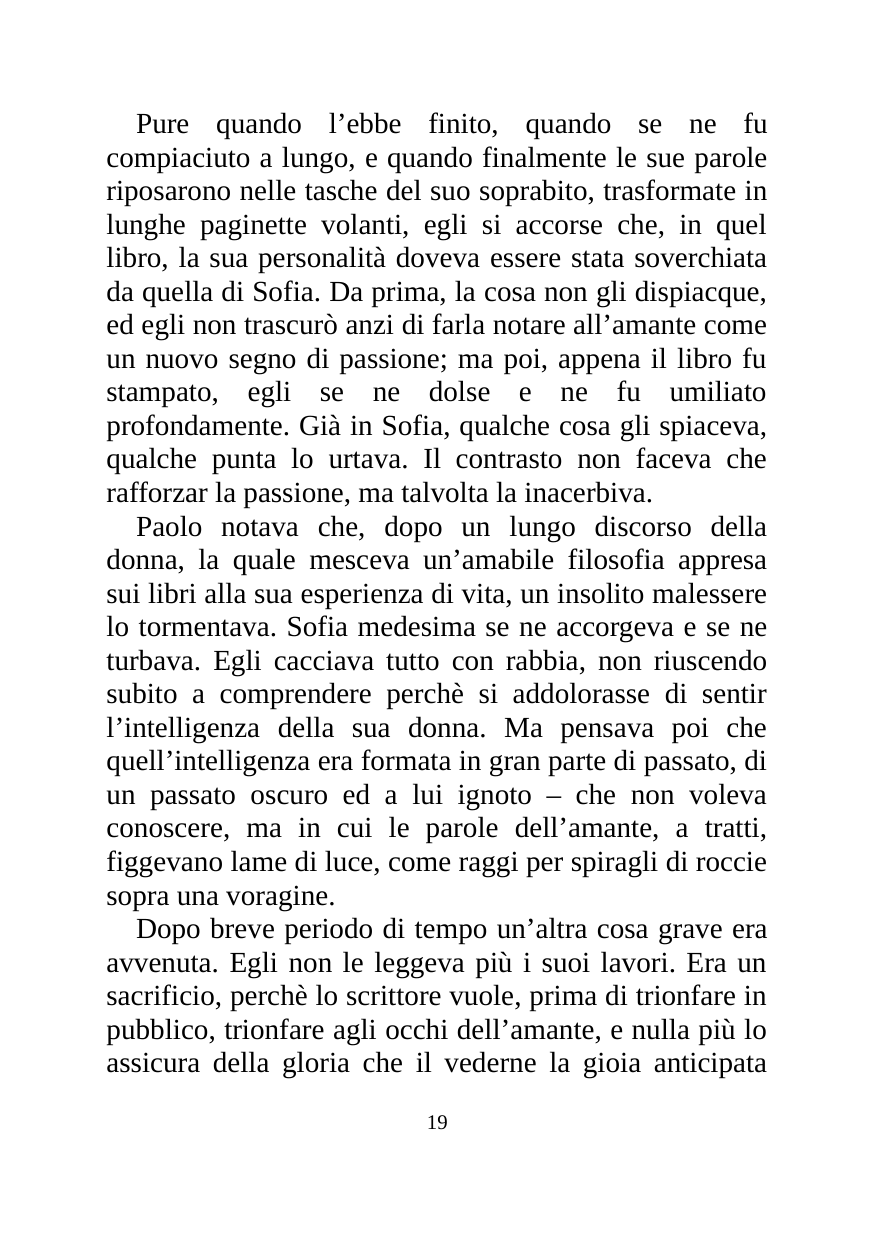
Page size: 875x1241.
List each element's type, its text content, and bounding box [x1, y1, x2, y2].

text Paolo notava che, dopo un lungo discorso della donna, la quale mesceva un’amabile filosofia appresa sui libri alla sua esperienza di vita, un insolito malessere lo tormentava. Sofia medesima se ne accorgeva e se ne turbava. Egli cacciava tutto con rabbia, non riuscendo subito a comprendere perchè si addolorasse di sentir l’intelligenza della sua donna. Ma pensava poi che quell’intelligenza era formata in gran parte di passato, di un passato oscuro ed a lui ignoto – che non voleva conoscere, ma in cui le parole dell’amante, a tratti, figgevano lame di luce, come raggi per spiragli di roccie sopra una voragine. [106, 509, 768, 911]
text Dopo breve periodo di tempo un’altra cosa grave era avvenuta. Egli non le leggeva più i suoi lavori. Era un sacrificio, perchè lo scrittore vuole, prima di trionfare in pubblico, trionfare agli occhi dell’amante, e nulla più lo assicura della gloria che il vederne la gioia anticipata [106, 911, 768, 1079]
text Pure quando l’ebbe finito, quando se ne fu compiaciuto a lungo, e quando finalmente le sue parole riposarono nelle tasche del suo soprabito, trasformate in lunghe paginette volanti, egli si accorse che, in quel libro, la sua personalità doveva essere stata soverchiata da quella di Sofia. Da prima, la cosa non gli dispiacque, ed egli non trascurò anzi di farla notare all’amante come un nuovo segno di passione; ma poi, appena il libro fu stampato, egli se ne dolse e ne fu umiliato profondamente. Già in Sofia, qualche cosa gli spiaceva, qualche punta lo urtava. Il contrasto non faceva che rafforzar la passione, ma talvolta la inacerbiva. [106, 106, 768, 509]
